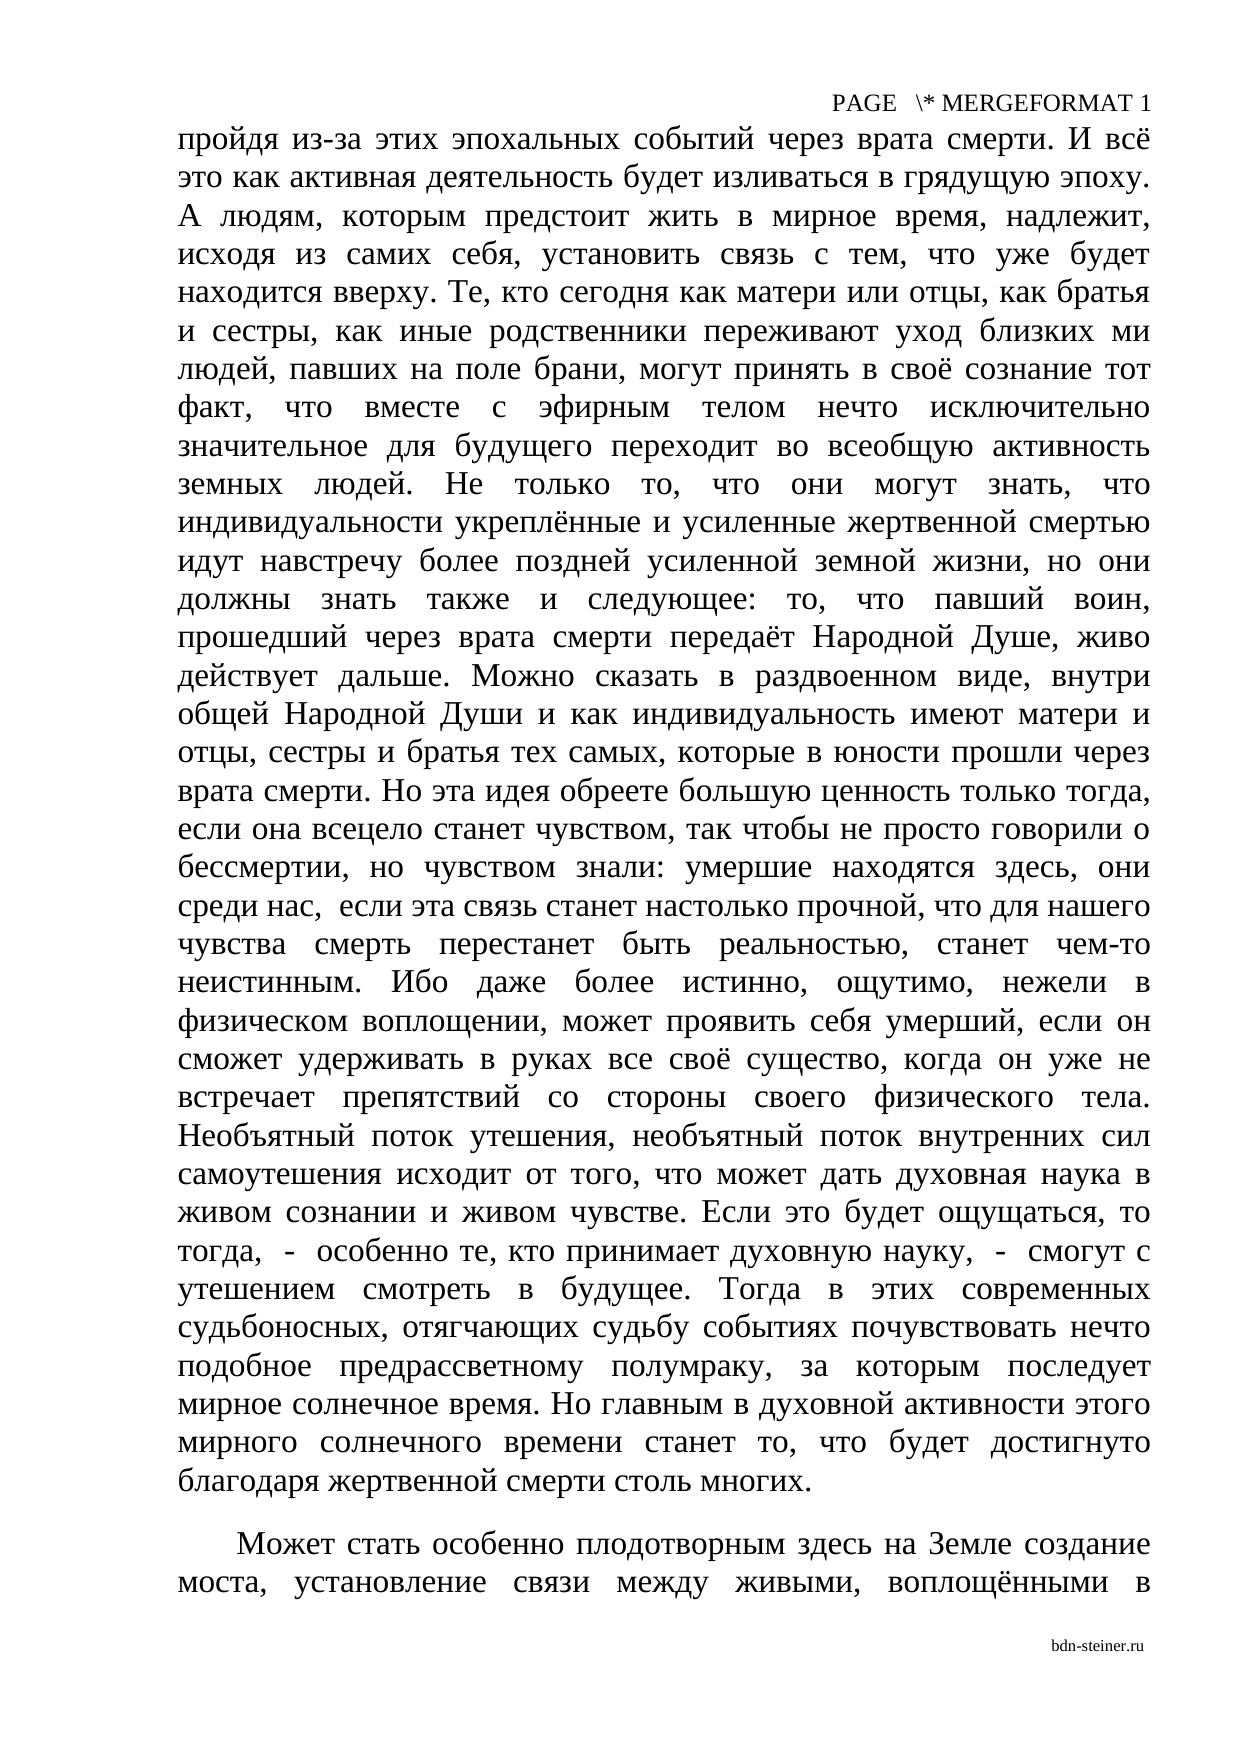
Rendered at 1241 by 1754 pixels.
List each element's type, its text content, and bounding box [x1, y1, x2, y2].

text пройдя из-за этих эпохальных событий через врата смерти. И всё это как активная деятельность будет изливаться в грядущую эпоху. А людям, которым предстоит жить в мирное время, надлежит, исходя из самих себя, установить связь с тем, что уже будет находится вверху. Те, кто сегодня как матери или отцы, как братья и сестры, как иные родственники переживают уход близких ми людей, павших на поле брани, могут принять в своё сознание тот факт, что вместе с эфирным телом нечто исключительно значительное для будущего переходит во всеобщую активность земных людей. Не только то, что они могут знать, что индивидуальности укреплённые и усиленные жертвенной смертью идут навстречу более поздней усиленной земной жизни, но они должны знать также и следующее: то, что павший воин, прошедший через врата смерти передаёт Народной Душе, живо действует дальше. Можно сказать в раздвоенном виде, внутри общей Народной Души и как индивидуальность имеют матери и отцы, сестры и братья тех самых, которые в юности прошли через врата смерти. Но эта идея обреете большую ценность только тогда, если она всецело станет чувством, так чтобы не просто говорили о бессмертии, но чувством знали: умершие находятся здесь, они среди нас, если эта связь станет настолько прочной, что для нашего чувства смерть перестанет быть реальностью, станет чем-то неистинным. Ибо даже более истинно, ощутимо, нежели в физическом воплощении, может проявить себя умерший, если он сможет удерживать в руках все своё существо, когда он уже не встречает препятствий со стороны своего физического тела. Необъятный поток утешения, необъятный поток внутренних сил самоутешения исходит от того, что может дать духовная наука в живом сознании и живом чувстве. Если это будет ощущаться, то тогда, - особенно те, кто принимает духовную науку, - смогут с утешением смотреть в будущее. Тогда в этих современных судьбоносных, отягчающих судьбу событиях почувствовать нечто подобное предрассветному полумраку, за которым последует мирное солнечное время. Но главным в духовной активности этого мирного солнечного времени станет то, что будет достигнуто благодаря жертвенной смерти столь многих. [177, 118, 1152, 1498]
text Может стать особенно плодотворным здесь на Земле создание моста, установление связи между живыми, воплощёнными в [177, 1523, 1152, 1600]
